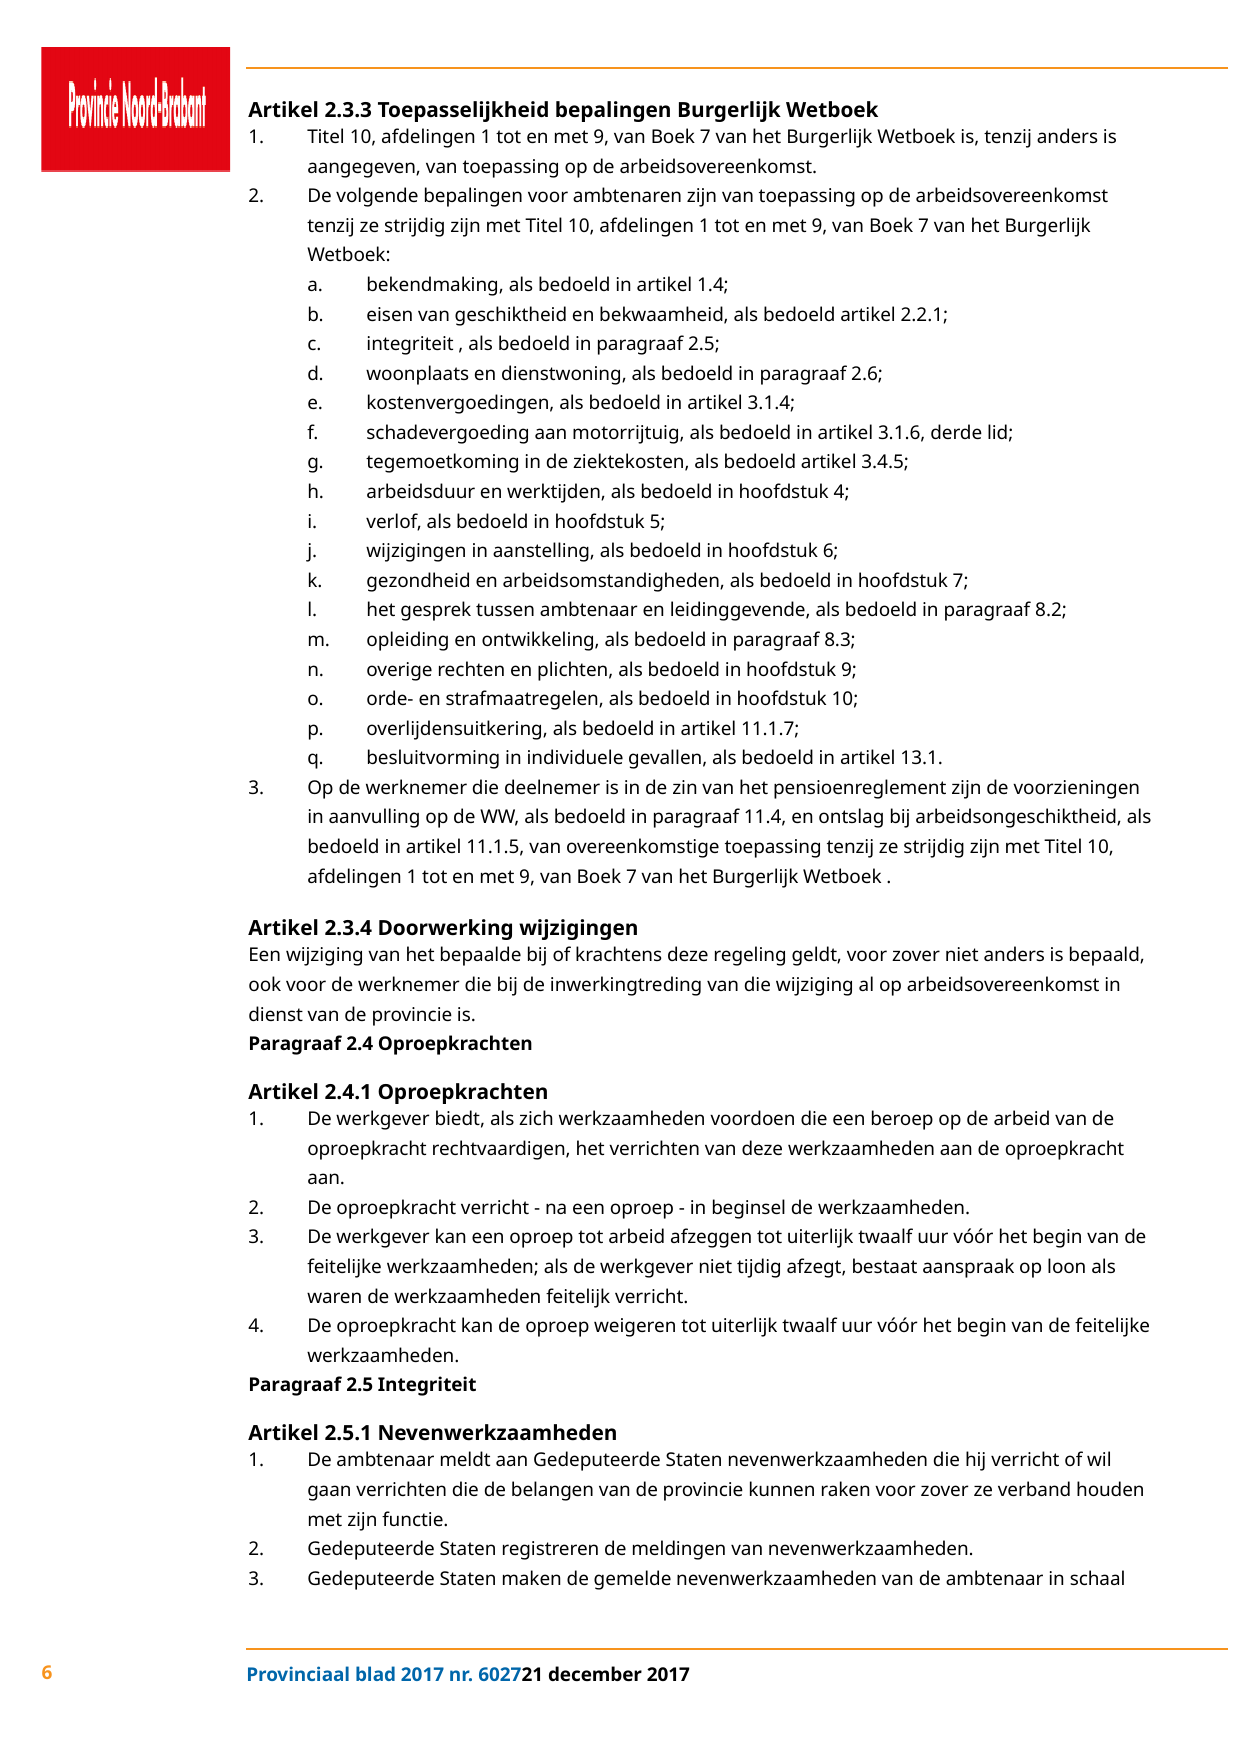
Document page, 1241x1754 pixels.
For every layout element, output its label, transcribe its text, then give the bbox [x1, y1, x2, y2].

list verlof, als bedoeld in hoofdstuk 5; [307, 508, 1152, 533]
list De ambtenaar meldt aan Gedeputeerde Staten nevenwerkzaamheden die hij verricht of wil gaan verrichten die de belangen van de provincie kunnen raken voor zover ze verband houden met zijn functie. [248, 1447, 1152, 1532]
list woonplaats en dienstwoning, als bedoeld in paragraaf 2.6; [307, 360, 1152, 386]
text Artikel 2.5.1 Nevenwerkzaamheden [248, 1418, 1152, 1447]
list De oproepkracht verricht - na een oproep - in beginsel de werkzaamheden. [248, 1194, 1152, 1220]
text Paragraaf 2.5 Integriteit [248, 1372, 1152, 1397]
list arbeidsduur en werktijden, als bedoeld in hoofdstuk 4; [307, 478, 1152, 504]
list tegemoetkoming in de ziektekosten, als bedoeld artikel 3.4.5; [307, 449, 1152, 474]
list bekendmaking, als bedoeld in artikel 1.4; [307, 271, 1152, 297]
list integriteit , als bedoeld in paragraaf 2.5; [307, 330, 1152, 356]
text Artikel 2.3.4 Doorwerking wijzigingen [248, 913, 1152, 942]
list het gesprek tussen ambtenaar en leidinggevende, als bedoeld in paragraaf 8.2; [307, 597, 1152, 622]
list besluitvorming in individuele gevallen, als bedoeld in artikel 13.1. [307, 744, 1152, 770]
text Een wijziging van het bepaalde bij of krachtens deze regeling geldt, voor zover niet anders is bepaald, ook voor de werknemer die bij de inwerkingtreding van die wijziging al op arbeidsovereenkomst in dienst van de provincie is. [248, 942, 1152, 1027]
list Titel 10, afdelingen 1 tot en met 9, van Boek 7 van het Burgerlijk Wetboek is, tenzij anders is aangegeven, van toepassing op de arbeidsovereenkomst. [248, 123, 1152, 178]
text Artikel 2.3.3 Toepasselijkheid bepalingen Burgerlijk Wetboek [248, 95, 1152, 123]
text Paragraaf 2.4 Oproepkrachten [248, 1030, 1152, 1056]
list schadevergoeding aan motorrijtuig, als bedoeld in artikel 3.1.6, derde lid; [307, 419, 1152, 445]
list De werkgever kan een oproep tot arbeid afzeggen tot uiterlijk twaalf uur vóór het begin van de feitelijke werkzaamheden; als de werkgever niet tijdig afzegt, bestaat aanspraak op loon als waren de werkzaamheden feitelijk verricht. [248, 1224, 1152, 1309]
list Op de werknemer die deelnemer is in de zin van het pensioenreglement zijn de voorzieningen in aanvulling op de WW, als bedoeld in paragraaf 11.4, en ontslag bij arbeidsongeschiktheid, als bedoeld in artikel 11.1.5, van overeenkomstige toepassing tenzij ze strijdig zijn met Titel 10, afdelingen 1 tot en met 9, van Boek 7 van het Burgerlijk Wetboek . [248, 774, 1152, 888]
list Gedeputeerde Staten registreren de meldingen van nevenwerkzaamheden. [248, 1535, 1152, 1561]
list wijzigingen in aanstelling, als bedoeld in hoofdstuk 6; [307, 537, 1152, 563]
list Gedeputeerde Staten maken de gemelde nevenwerkzaamheden van de ambtenaar in schaal [248, 1565, 1152, 1591]
picture [41, 47, 231, 172]
text Artikel 2.4.1 Oproepkrachten [248, 1077, 1152, 1105]
list overlijdensuitkering, als bedoeld in artikel 11.1.7; [307, 715, 1152, 741]
list De volgende bepalingen voor ambtenaren zijn van toepassing op de arbeidsovereenkomst tenzij ze strijdig zijn met Titel 10, afdelingen 1 tot en met 9, van Boek 7 van het Burgerlijk Wetboek: [248, 182, 1152, 267]
list De werkgever biedt, als zich werkzaamheden voordoen die een beroep op de arbeid van de oproepkracht rechtvaardigen, het verrichten van deze werkzaamheden aan de oproepkracht aan. [248, 1105, 1152, 1190]
list kostenvergoedingen, als bedoeld in artikel 3.1.4; [307, 389, 1152, 415]
list eisen van geschiktheid en bekwaamheid, als bedoeld artikel 2.2.1; [307, 301, 1152, 326]
list opleiding en ontwikkeling, als bedoeld in paragraaf 8.3; [307, 626, 1152, 652]
list overige rechten en plichten, als bedoeld in hoofdstuk 9; [307, 656, 1152, 681]
list De oproepkracht kan de oproep weigeren tot uiterlijk twaalf uur vóór het begin van de feitelijke werkzaamheden. [248, 1312, 1152, 1368]
list gezondheid en arbeidsomstandigheden, als bedoeld in hoofdstuk 7; [307, 567, 1152, 593]
list orde- en strafmaatregelen, als bedoeld in hoofdstuk 10; [307, 685, 1152, 711]
